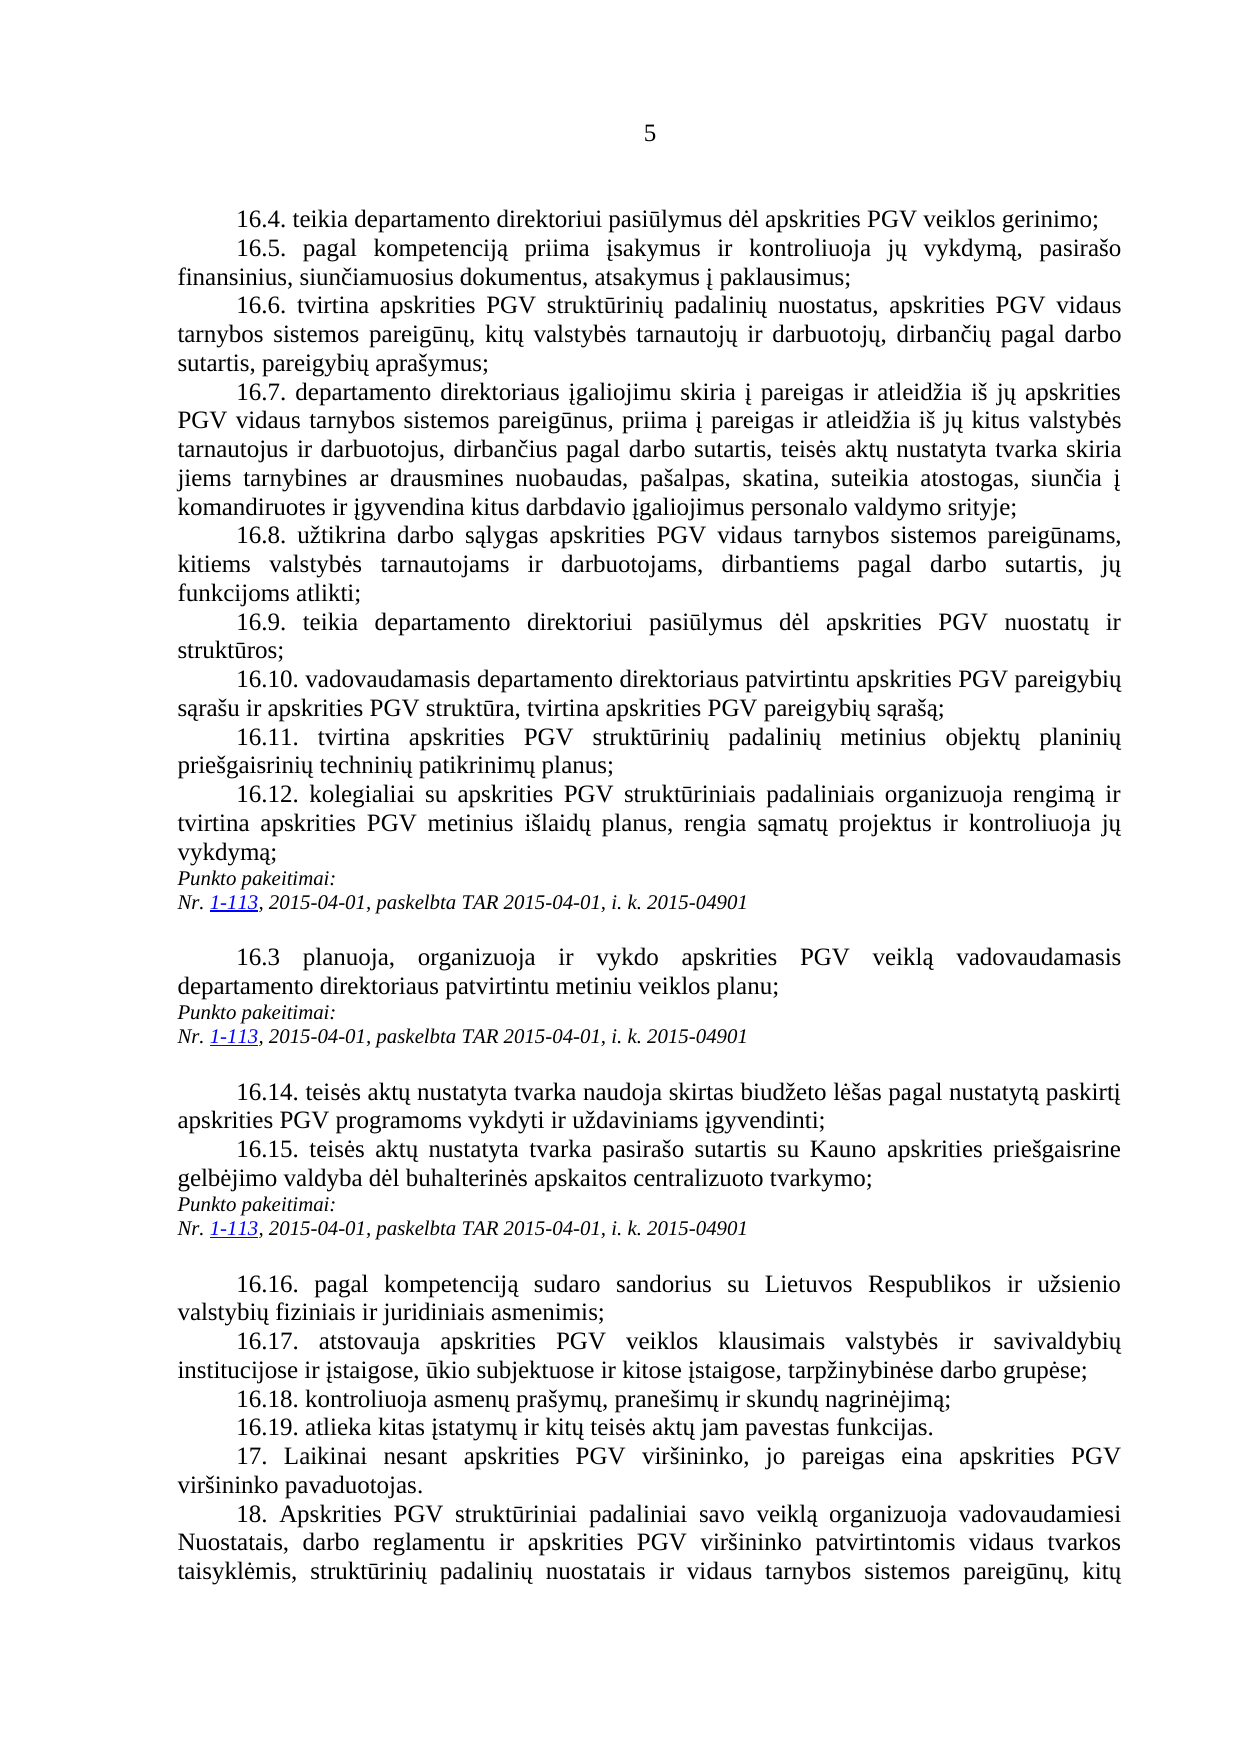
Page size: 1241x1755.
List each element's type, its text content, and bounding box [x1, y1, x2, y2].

text 16.7. departamento direktoriaus įgaliojimu skiria į pareigas ir atleidžia iš jų apskrities PGV vidaus tarnybos sistemos pareigūnus, priima į pareigas ir atleidžia iš jų kitus valstybės tarnautojus ir darbuotojus, dirbančius pagal darbo sutartis, teisės aktų nustatyta tvarka skiria jiems tarnybines ar drausmines nuobaudas, pašalpas, skatina, suteikia atostogas, siunčia į komandiruotes ir įgyvendina kitus darbdavio įgaliojimus personalo valdymo srityje; [177, 377, 1122, 521]
text Nr. 1-113, 2015-04-01, paskelbta TAR 2015-04-01, i. k. 2015-04901 [177, 890, 1122, 914]
text 16.11. tvirtina apskrities PGV struktūrinių padalinių metinius objektų planinių priešgaisrinių techninių patikrinimų planus; [177, 722, 1122, 779]
text 16.16. pagal kompetenciją sudaro sandorius su Lietuvos Respublikos ir užsienio valstybių fiziniais ir juridiniais asmenimis; [177, 1269, 1122, 1326]
text 18. Apskrities PGV struktūriniai padaliniai savo veiklą organizuoja vadovaudamiesi Nuostatais, darbo reglamentu ir apskrities PGV viršininko patvirtintomis vidaus tvarkos taisyklėmis, struktūrinių padalinių nuostatais ir vidaus tarnybos sistemos pareigūnų, kitų [177, 1499, 1122, 1585]
text Punkto pakeitimai: [177, 1000, 1122, 1024]
text 16.8. užtikrina darbo sąlygas apskrities PGV vidaus tarnybos sistemos pareigūnams, kitiems valstybės tarnautojams ir darbuotojams, dirbantiems pagal darbo sutartis, jų funkcijoms atlikti; [177, 521, 1122, 607]
text 16.4. teikia departamento direktoriui pasiūlymus dėl apskrities PGV veiklos gerinimo; [177, 204, 1122, 233]
text 16.5. pagal kompetenciją priima įsakymus ir kontroliuoja jų vykdymą, pasirašo finansinius, siunčiamuosius dokumentus, atsakymus į paklausimus; [177, 233, 1122, 291]
text Punkto pakeitimai: [177, 866, 1122, 890]
text Punkto pakeitimai: [177, 1192, 1122, 1216]
text 16.14. teisės aktų nustatyta tvarka naudoja skirtas biudžeto lėšas pagal nustatytą paskirtį apskrities PGV programoms vykdyti ir uždaviniams įgyvendinti; [177, 1077, 1122, 1134]
text Nr. 1-113, 2015-04-01, paskelbta TAR 2015-04-01, i. k. 2015-04901 [177, 1216, 1122, 1240]
text 16.18. kontroliuoja asmenų prašymų, pranešimų ir skundų nagrinėjimą; [177, 1384, 1122, 1412]
text 16.19. atlieka kitas įstatymų ir kitų teisės aktų jam pavestas funkcijas. [177, 1412, 1122, 1441]
text 16.3 planuoja, organizuoja ir vykdo apskrities PGV veiklą vadovaudamasis departamento direktoriaus patvirtintu metiniu veiklos planu; [177, 942, 1122, 1000]
text 16.9. teikia departamento direktoriui pasiūlymus dėl apskrities PGV nuostatų ir struktūros; [177, 607, 1122, 664]
text 16.12. kolegialiai su apskrities PGV struktūriniais padaliniais organizuoja rengimą ir tvirtina apskrities PGV metinius išlaidų planus, rengia sąmatų projektus ir kontroliuoja jų vykdymą; [177, 779, 1122, 866]
text Nr. 1-113, 2015-04-01, paskelbta TAR 2015-04-01, i. k. 2015-04901 [177, 1024, 1122, 1048]
text 17. Laikinai nesant apskrities PGV viršininko, jo pareigas eina apskrities PGV viršininko pavaduotojas. [177, 1441, 1122, 1499]
text 16.10. vadovaudamasis departamento direktoriaus patvirtintu apskrities PGV pareigybių sąrašu ir apskrities PGV struktūra, tvirtina apskrities PGV pareigybių sąrašą; [177, 664, 1122, 722]
text 16.15. teisės aktų nustatyta tvarka pasirašo sutartis su Kauno apskrities priešgaisrine gelbėjimo valdyba dėl buhalterinės apskaitos centralizuoto tvarkymo; [177, 1134, 1122, 1192]
text 16.6. tvirtina apskrities PGV struktūrinių padalinių nuostatus, apskrities PGV vidaus tarnybos sistemos pareigūnų, kitų valstybės tarnautojų ir darbuotojų, dirbančių pagal darbo sutartis, pareigybių aprašymus; [177, 291, 1122, 377]
text 16.17. atstovauja apskrities PGV veiklos klausimais valstybės ir savivaldybių institucijose ir įstaigose, ūkio subjektuose ir kitose įstaigose, tarpžinybinėse darbo grupėse; [177, 1326, 1122, 1384]
